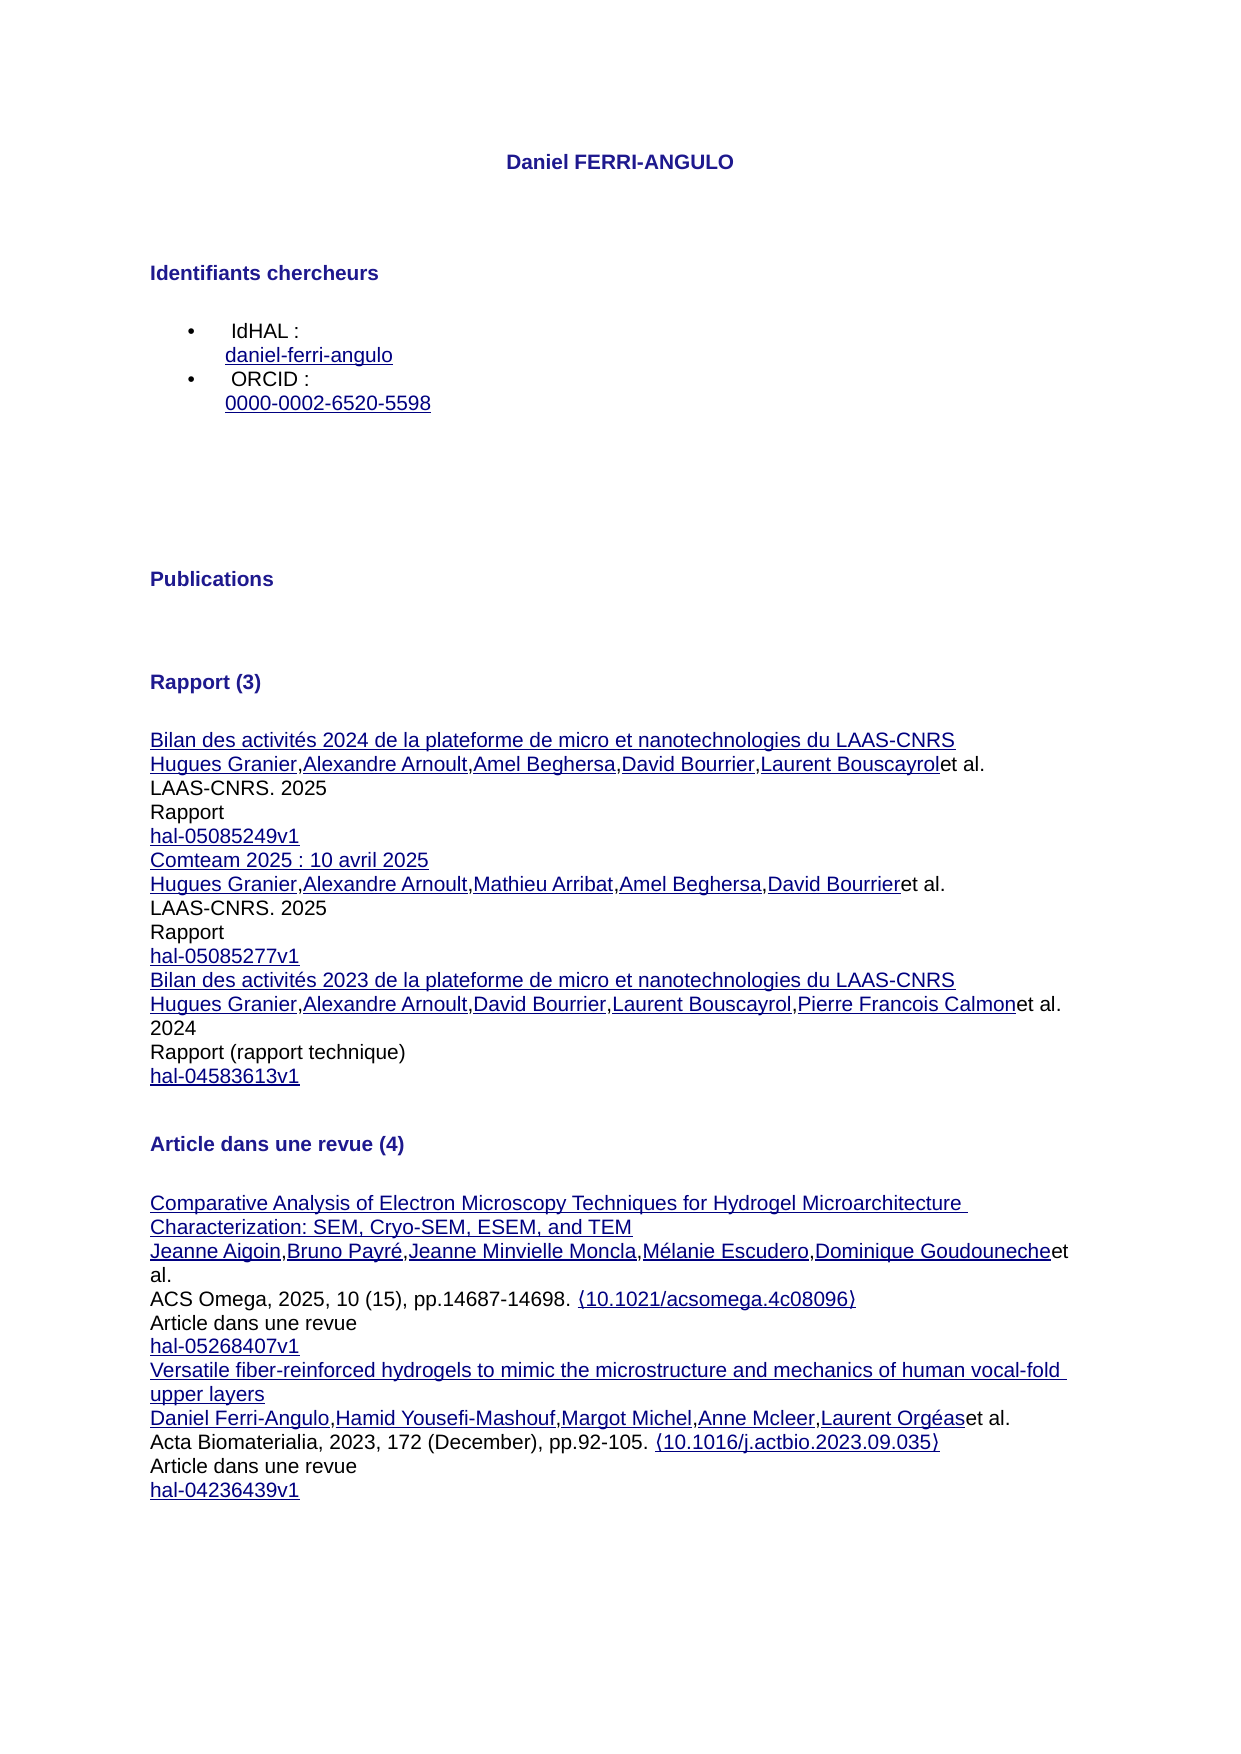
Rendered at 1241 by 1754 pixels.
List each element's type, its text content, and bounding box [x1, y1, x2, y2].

list ORCID : [187, 367, 1090, 391]
subtitle Article dans une revue (4) [150, 1132, 1090, 1156]
table_cell Comteam 2025 : 10 avril 2025 Hugues Granier,Alexandre Arnoult,Mathieu Arribat,Amel Beghersa,David Bourrieret al. LAAS-CNRS. 2025 Rapport hal-05085277v1 [150, 848, 1090, 968]
table_header Bilan des activités 2024 de la plateforme de micro et nanotechnologies du LAAS-CNRS Hugues Granier,Alexandre Arnoult,Amel Beghersa,David Bourrier,Laurent Bouscayrolet al. LAAS-CNRS. 2025 Rapport hal-05085249v1 [150, 728, 1090, 848]
subtitle Rapport (3) [150, 670, 1090, 694]
list daniel-ferri-angulo [187, 343, 1090, 367]
table_header Comparative Analysis of Electron Microscopy Techniques for Hydrogel Microarchitecture Characterization: SEM, Cryo-SEM, ESEM, and TEM Jeanne Aigoin,Bruno Payré,Jeanne Minvielle Moncla,Mélanie Escudero,Dominique Goudounecheet al. ACS Omega, 2025, 10 (15), pp.14687-14698. ⟨10.1021/acsomega.4c08096⟩ Article dans une revue hal-05268407v1 [150, 1191, 1090, 1358]
subtitle Daniel FERRI-ANGULO [150, 150, 1090, 174]
table_cell Bilan des activités 2023 de la plateforme de micro et nanotechnologies du LAAS-CNRS Hugues Granier,Alexandre Arnoult,David Bourrier,Laurent Bouscayrol,Pierre Francois Calmonet al. 2024 Rapport (rapport technique) hal-04583613v1 [150, 968, 1090, 1087]
subtitle Identifiants chercheurs [150, 260, 1090, 284]
list IdHAL : [187, 319, 1090, 343]
table_cell Versatile fiber-reinforced hydrogels to mimic the microstructure and mechanics of human vocal-fold upper layers Daniel Ferri-Angulo,Hamid Yousefi-Mashouf,Margot Michel,Anne Mcleer,Laurent Orgéaset al. Acta Biomaterialia, 2023, 172 (December), pp.92-105. ⟨10.1016/j.actbio.2023.09.035⟩ Article dans une revue hal-04236439v1 [150, 1358, 1090, 1502]
subtitle Publications [150, 567, 1090, 591]
list 0000-0002-6520-5598 [187, 391, 1090, 414]
